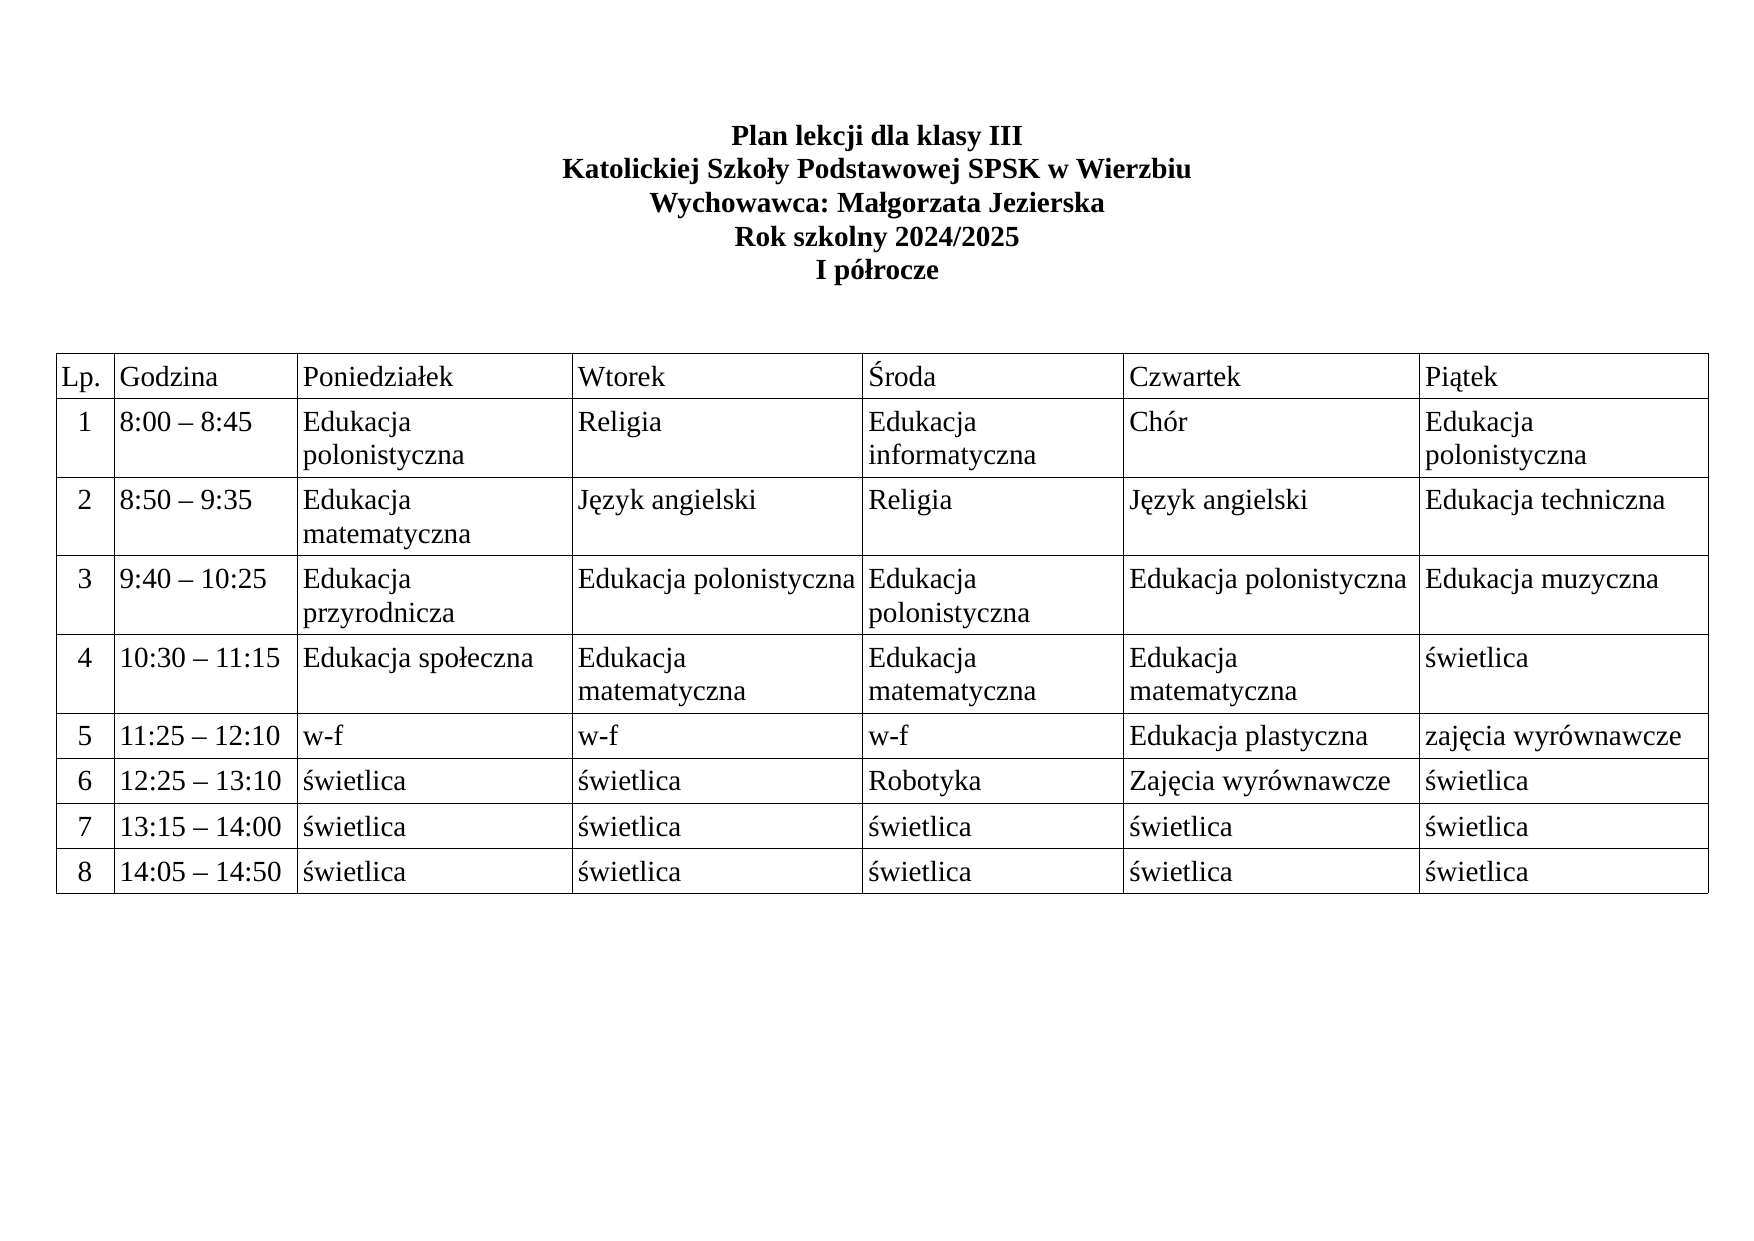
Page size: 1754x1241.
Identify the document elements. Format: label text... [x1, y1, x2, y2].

text Wychowawca: Małgorzata Jezierska [118, 185, 1636, 219]
table_cell 5 [57, 714, 114, 758]
table_cell 10:30 – 11:15 [115, 635, 297, 713]
text Plan lekcji dla klasy III [118, 118, 1636, 152]
table_cell Edukacja matematyczna [298, 478, 572, 555]
table_cell świetlica [298, 849, 572, 893]
table_cell w-f [298, 714, 572, 758]
table_header Godzina [115, 354, 297, 398]
table_cell 11:25 – 12:10 [115, 714, 297, 758]
table_cell Religia [863, 478, 1123, 555]
table_cell Edukacja polonistyczna [1420, 399, 1708, 477]
table_cell 2 [57, 478, 114, 555]
table_cell świetlica [573, 849, 862, 893]
table_cell Edukacja społeczna [298, 635, 572, 713]
text I półrocze [118, 252, 1636, 286]
table_cell Chór [1124, 399, 1419, 477]
table_cell Edukacja muzyczna [1420, 556, 1708, 634]
table_cell świetlica [1124, 849, 1419, 893]
table_cell świetlica [1420, 759, 1708, 803]
table_cell 8:00 – 8:45 [115, 399, 297, 477]
table_cell Edukacja polonistyczna [573, 556, 862, 634]
table_cell Edukacja plastyczna [1124, 714, 1419, 758]
table_cell Robotyka [863, 759, 1123, 803]
table_cell 14:05 – 14:50 [115, 849, 297, 893]
table_cell świetlica [573, 804, 862, 848]
table_cell świetlica [573, 759, 862, 803]
table_cell w-f [573, 714, 862, 758]
table_cell 9:40 – 10:25 [115, 556, 297, 634]
table_cell Język angielski [573, 478, 862, 555]
table_cell Edukacja polonistyczna [863, 556, 1123, 634]
table_cell 1 [57, 399, 114, 477]
table_cell Edukacja polonistyczna [1124, 556, 1419, 634]
table_cell zajęcia wyrównawcze [1420, 714, 1708, 758]
table_cell Edukacja polonistyczna [298, 399, 572, 477]
table_cell 4 [57, 635, 114, 713]
table_cell Edukacja przyrodnicza [298, 556, 572, 634]
text Katolickiej Szkoły Podstawowej SPSK w Wierzbiu [118, 152, 1636, 185]
table_cell świetlica [1420, 635, 1708, 713]
table_cell 3 [57, 556, 114, 634]
table_cell Edukacja informatyczna [863, 399, 1123, 477]
table_header Piątek [1420, 354, 1708, 398]
table_cell świetlica [298, 759, 572, 803]
table_cell świetlica [863, 849, 1123, 893]
table_header Wtorek [573, 354, 862, 398]
table_header Czwartek [1124, 354, 1419, 398]
table_cell świetlica [1420, 804, 1708, 848]
table_cell świetlica [863, 804, 1123, 848]
table_cell Edukacja techniczna [1420, 478, 1708, 555]
table_cell świetlica [1420, 849, 1708, 893]
table_header Lp. [57, 354, 114, 398]
table_cell Edukacja matematyczna [573, 635, 862, 713]
table_cell świetlica [1124, 804, 1419, 848]
table_cell Edukacja matematyczna [1124, 635, 1419, 713]
table_cell Zajęcia wyrównawcze [1124, 759, 1419, 803]
table_cell 8:50 – 9:35 [115, 478, 297, 555]
table_cell Edukacja matematyczna [863, 635, 1123, 713]
table_header Środa [863, 354, 1123, 398]
table_cell 7 [57, 804, 114, 848]
table_cell 6 [57, 759, 114, 803]
table_header Poniedziałek [298, 354, 572, 398]
table_cell w-f [863, 714, 1123, 758]
table_cell świetlica [298, 804, 572, 848]
table_cell 12:25 – 13:10 [115, 759, 297, 803]
table_cell 8 [57, 849, 114, 893]
table_cell 13:15 – 14:00 [115, 804, 297, 848]
table_cell Religia [573, 399, 862, 477]
text Rok szkolny 2024/2025 [118, 219, 1636, 252]
table_cell Język angielski [1124, 478, 1419, 555]
